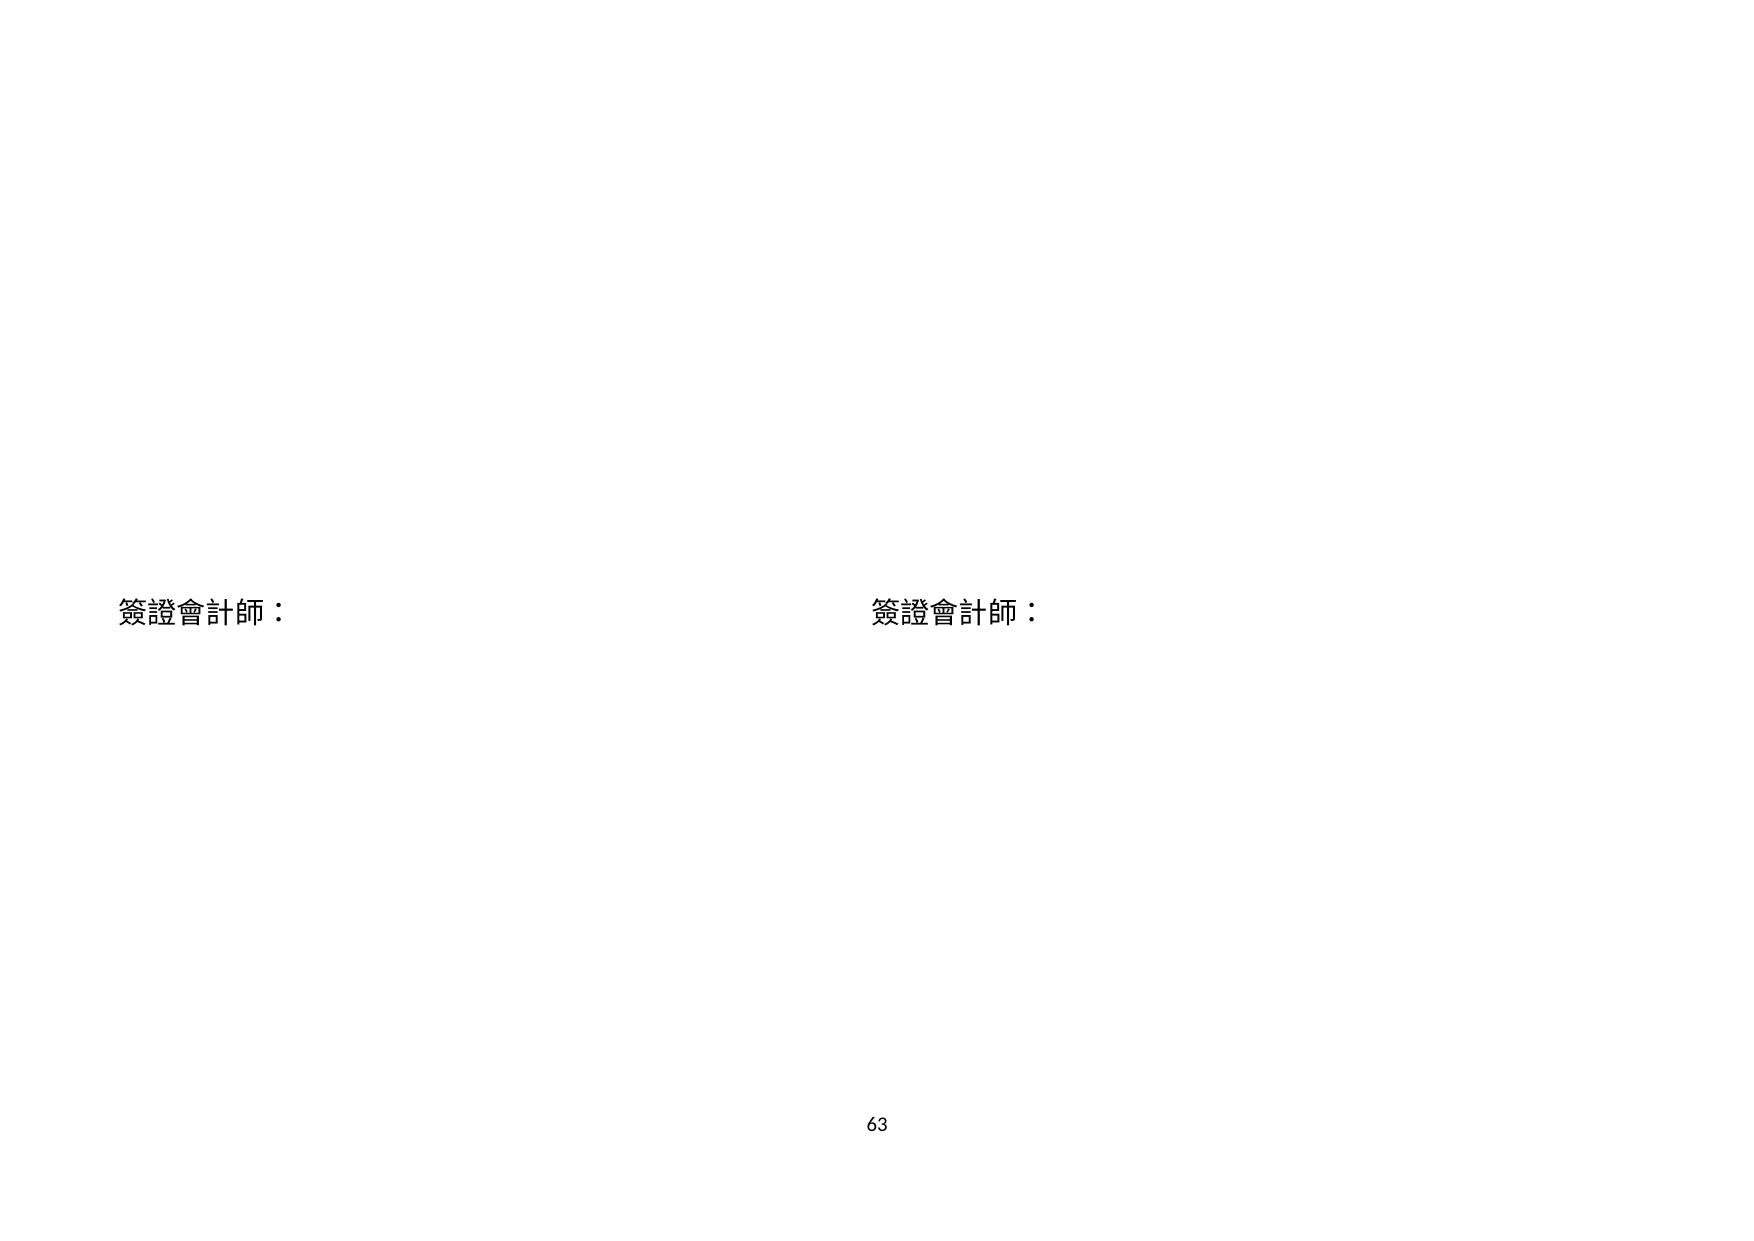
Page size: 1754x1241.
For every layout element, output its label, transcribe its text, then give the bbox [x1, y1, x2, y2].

text 簽證會計師： 簽證會計師： [118, 569, 1636, 631]
